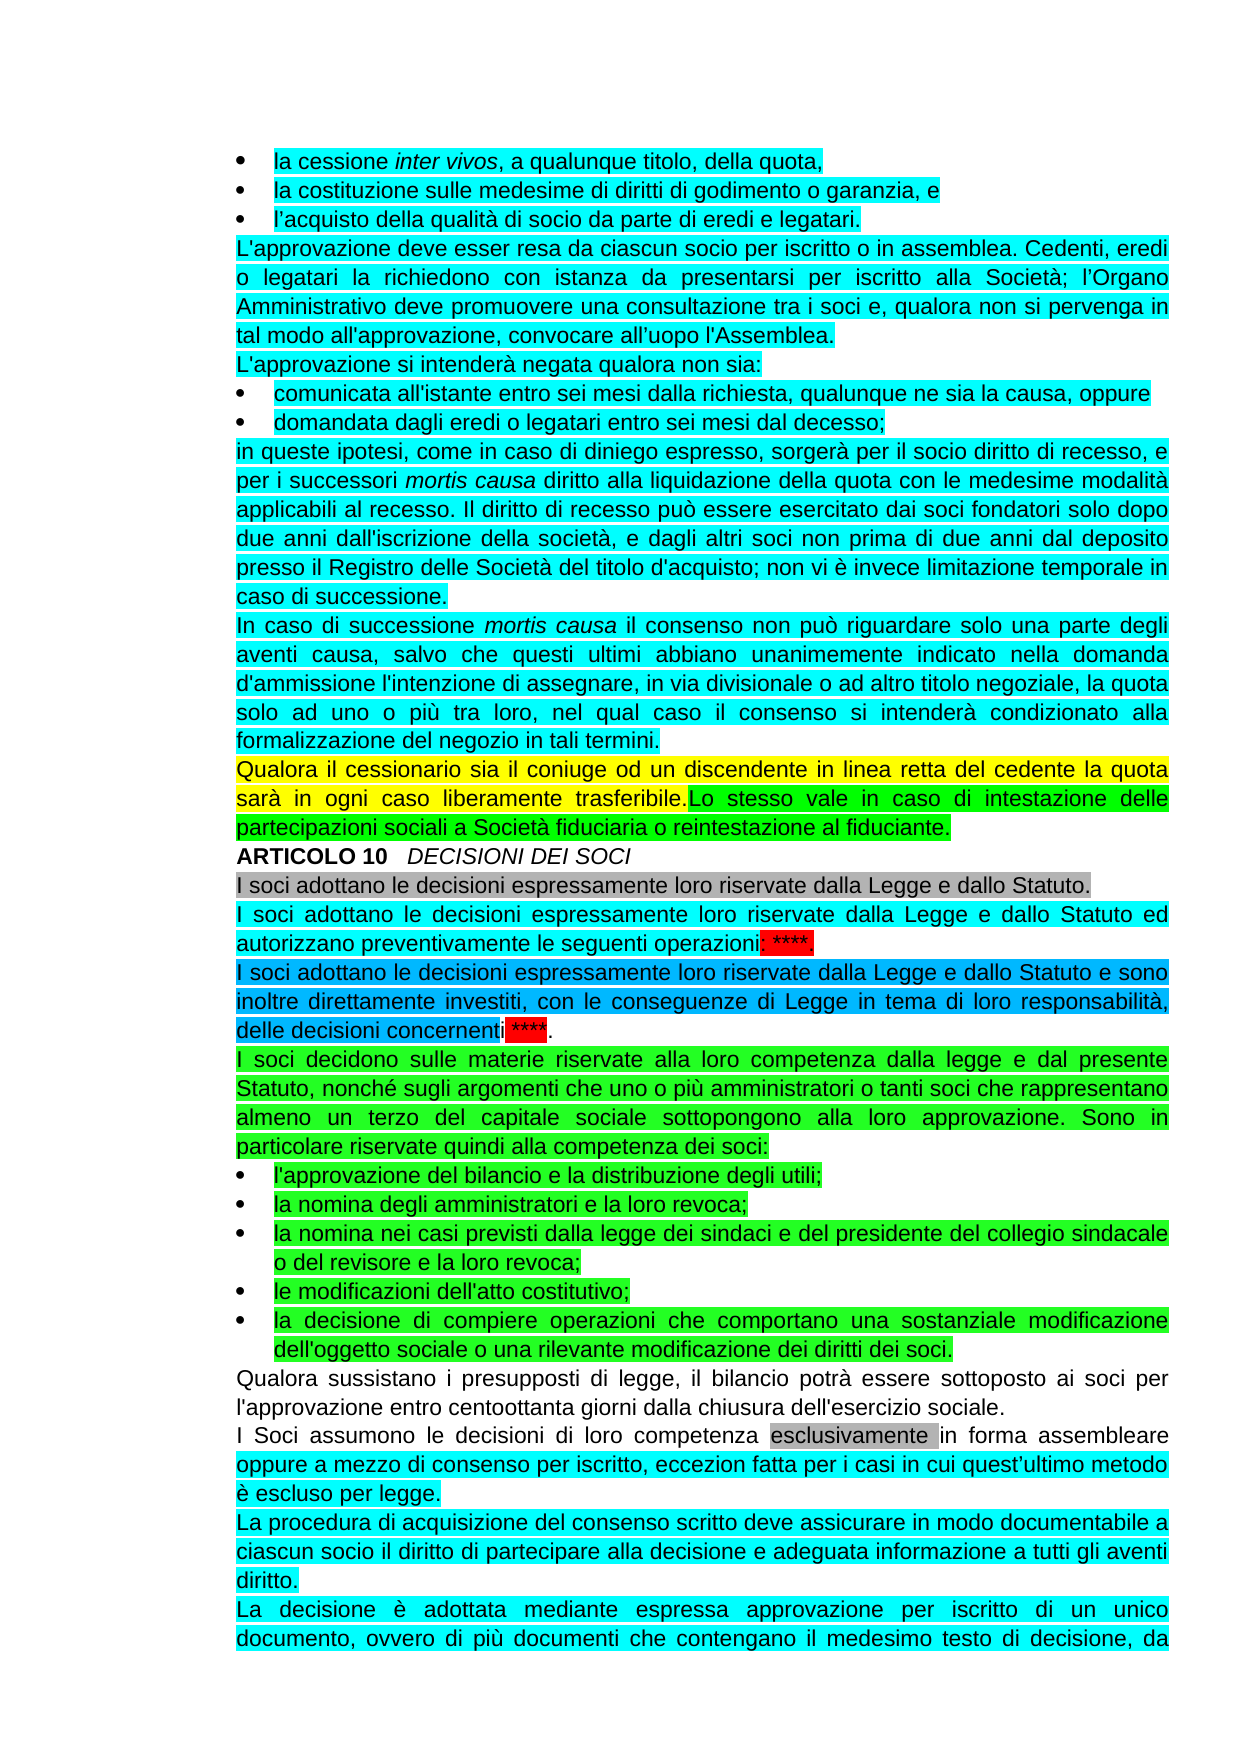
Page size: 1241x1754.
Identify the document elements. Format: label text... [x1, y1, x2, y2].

list l'approvazione del bilancio e la distribuzione degli utili; [236, 1162, 1169, 1188]
text I soci adottano le decisioni espressamente loro riservate dalla Legge e dallo Statuto. [236, 872, 1169, 898]
text I Soci assumono le decisioni di loro competenza esclusivamente in forma assembleare oppure a mezzo di consenso per iscritto, eccezion fatta per i casi in cui quest’ultimo metodo è escluso per legge. [236, 1422, 1169, 1507]
text La procedura di acquisizione del consenso scritto deve assicurare in modo documentabile a ciascun socio il diritto di partecipare alla decisione e adeguata informazione a tutti gli aventi diritto. [236, 1509, 1169, 1593]
list la decisione di compiere operazioni che comportano una sostanziale modificazione dell'oggetto sociale o una rilevante modificazione dei diritti dei soci. [236, 1307, 1169, 1362]
text In caso di successione mortis causa il consenso non può riguardare solo una parte degli aventi causa, salvo che questi ultimi abbiano unanimemente indicato nella domanda d'ammissione l'intenzione di assegnare, in via divisionale o ad altro titolo negoziale, la quota solo ad uno o più tra loro, nel qual caso il consenso si intenderà condizionato alla formalizzazione del negozio in tali termini. [236, 612, 1169, 754]
text Qualora sussistano i presupposti di legge, il bilancio potrà essere sottoposto ai soci per l'approvazione entro centoottanta giorni dalla chiusura dell'esercizio sociale. [236, 1364, 1169, 1420]
list la costituzione sulle medesime di diritti di godimento o garanzia, e [236, 177, 1169, 203]
text ARTICOLO 10 DECISIONI DEI SOCI [236, 843, 1169, 869]
list l’acquisto della qualità di socio da parte di eredi e legatari. [236, 206, 1169, 232]
text L'approvazione deve esser resa da ciascun socio per iscritto o in assemblea. Cedenti, eredi o legatari la richiedono con istanza da presentarsi per iscritto alla Società; l’Organo Amministrativo deve promuovere una consultazione tra i soci e, qualora non si pervenga in tal modo all'approvazione, convocare all’uopo l'Assemblea. [236, 235, 1169, 348]
text L'approvazione si intenderà negata qualora non sia: [236, 351, 1169, 377]
text in queste ipotesi, come in caso di diniego espresso, sorgerà per il socio diritto di recesso, e per i successori mortis causa diritto alla liquidazione della quota con le medesime modalità applicabili al recesso. Il diritto di recesso può essere esercitato dai soci fondatori solo dopo due anni dall'iscrizione della società, e dagli altri soci non prima di due anni dal deposito presso il Registro delle Società del titolo d'acquisto; non vi è invece limitazione temporale in caso di successione. [236, 438, 1169, 609]
text I soci adottano le decisioni espressamente loro riservate dalla Legge e dallo Statuto ed autorizzano preventivamente le seguenti operazioni: ****. [236, 901, 1169, 956]
list la nomina degli amministratori e la loro revoca; [236, 1191, 1169, 1217]
list domandata dagli eredi o legatari entro sei mesi dal decesso; [236, 409, 1169, 435]
text I soci adottano le decisioni espressamente loro riservate dalla Legge e dallo Statuto e sono inoltre direttamente investiti, con le conseguenze di Legge in tema di loro responsabilità, delle decisioni concernenti ****. [236, 959, 1169, 1043]
list le modificazioni dell'atto costitutivo; [236, 1278, 1169, 1304]
list la cessione inter vivos, a qualunque titolo, della quota, [236, 148, 1169, 174]
list la nomina nei casi previsti dalla legge dei sindaci e del presidente del collegio sindacale o del revisore e la loro revoca; [236, 1220, 1169, 1275]
text I soci decidono sulle materie riservate alla loro competenza dalla legge e dal presente Statuto, nonché sugli argomenti che uno o più amministratori o tanti soci che rappresentano almeno un terzo del capitale sociale sottopongono alla loro approvazione. Sono in particolare riservate quindi alla competenza dei soci: [236, 1046, 1169, 1159]
text La decisione è adottata mediante espressa approvazione per iscritto di un unico documento, ovvero di più documenti che contengano il medesimo testo di decisione, da [236, 1596, 1169, 1651]
list comunicata all'istante entro sei mesi dalla richiesta, qualunque ne sia la causa, oppure [236, 380, 1169, 406]
text Qualora il cessionario sia il coniuge od un discendente in linea retta del cedente la quota sarà in ogni caso liberamente trasferibile.Lo stesso vale in caso di intestazione delle partecipazioni sociali a Società fiduciaria o reintestazione al fiduciante. [236, 756, 1169, 841]
